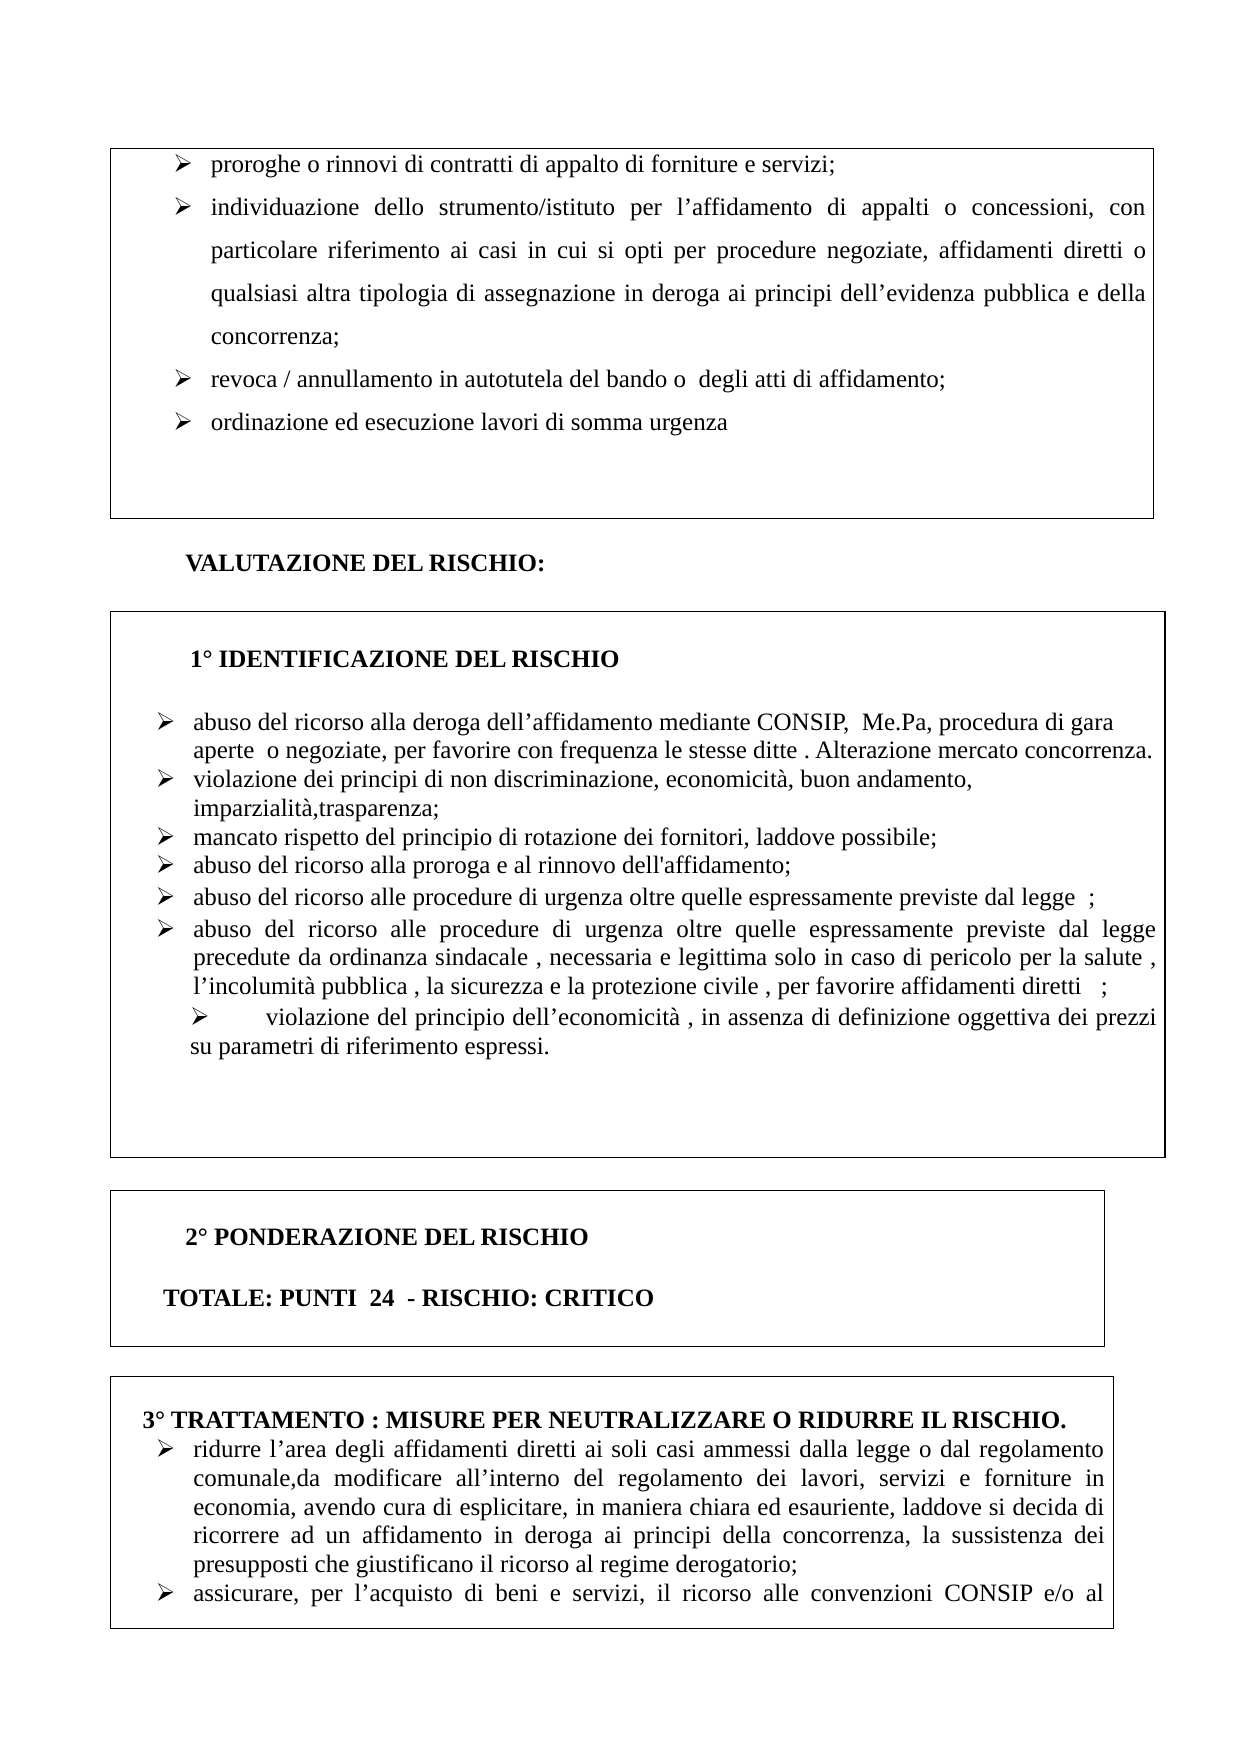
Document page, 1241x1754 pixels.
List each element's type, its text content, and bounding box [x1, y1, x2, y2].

table_header 2° PONDERAZIONE DEL RISCHIO TOTALE: PUNTI 24 - RISCHIO: CRITICO [111, 1191, 1104, 1346]
table_cell proroghe o rinnovi di contratti di appalto di forniture e servizi; individuazione dello strumento/istituto per l’affidamento di appalti o concessioni, con particolare riferimento ai casi in cui si opti per procedure negoziate, affidamenti diretti o qualsiasi altra tipologia di assegnazione in deroga ai principi dell’evidenza pubblica e della concorrenza; revoca / annullamento in autotutela del bando o degli atti di affidamento; ordinazione ed esecuzione lavori di somma urgenza [111, 149, 1153, 518]
table_header 1° IDENTIFICAZIONE DEL RISCHIO abuso del ricorso alla deroga dell’affidamento mediante CONSIP, Me.Pa, procedura di gara aperte o negoziate, per favorire con frequenza le stesse ditte . Alterazione mercato concorrenza. violazione dei principi di non discriminazione, economicità, buon andamento, imparzialità,trasparenza; mancato rispetto del principio di rotazione dei fornitori, laddove possibile; abuso del ricorso alla proroga e al rinnovo dell'affidamento; abuso del ricorso alle procedure di urgenza oltre quelle espressamente previste dal legge ; abuso del ricorso alle procedure di urgenza oltre quelle espressamente previste dal legge precedute da ordinanza sindacale , necessaria e legittima solo in caso di pericolo per la salute , l’incolumità pubblica , la sicurezza e la protezione civile , per favorire affidamenti diretti ; violazione del principio dell’economicità , in assenza di definizione oggettiva dei prezzi su parametri di riferimento espressi. [111, 612, 1164, 1157]
table_header 3° TRATTAMENTO : MISURE PER NEUTRALIZZARE O RIDURRE IL RISCHIO. ridurre l’area degli affidamenti diretti ai soli casi ammessi dalla legge o dal regolamento comunale,da modificare all’interno del regolamento dei lavori, servizi e forniture in economia, avendo cura di esplicitare, in maniera chiara ed esauriente, laddove si decida di ricorrere ad un affidamento in deroga ai principi della concorrenza, la sussistenza dei presupposti che giustificano il ricorso al regime derogatorio; assicurare, per l’acquisto di beni e servizi, il ricorso alle convenzioni CONSIP e/o al mercato elettronico della pubblica amministrazione, ai sensi dell’articolo 7, comma 2, della legge 94 /2012 e s.m.i. . In caso di acquisti autonomi motivare sempre in modo dettagliato le ragioni della convenienza e con l’obbligo del benchmark di convenzioni e AQ Consip (tempi di attuazione: adozione determina a contrarre - responsabili :tutti i titolari di posizione organizzativa ; in assenza di albi rispettare comunque un principio di rotazione , fatti salvi casi eccezionali, da motivare esplicitamente nei provvedimenti di affidamento; Programmazione delle attività con un congruo periodo di anticipo rispetto alla scadenza del rapporto in essere . L’urgenza non è motivata se dipende solo da un ritardo nelle azioni gestionali dei responsabili delle P.O. Divieto di affidare forniture e servizi a ditte direttamente collegate con dipendenti del Comune e con amministratori o consiglieri comunali e con i loro parenti entro il quarto grado. Monitoraggio sugli affidamenti diretti e sui lavori di somma urgenza con estensione delle percentuali minime previste per il controllo amministrativo successivo . Lavori di somma urgenza da ordinare secondo le procedure di cui al TUEL , modificato dal D.Lgs. 174/2012, per non incorrere in debiti fuori bilancio , direttamente dal responsabile di P.O., fatta eccezione per lavori dovuti a pericolo per la salute , l’incolumità pubblica , la sicurezza e la protezione civile, che devono essere ordinati dal Sindaco. (tempi di attuazione per tutte le misure di cui sopra : adozione determina a contrarre - responsabili :tutti i titolari di posizione organizzativa ; [111, 1377, 1113, 1628]
text VALUTAZIONE DEL RISCHIO: [185, 548, 1122, 577]
